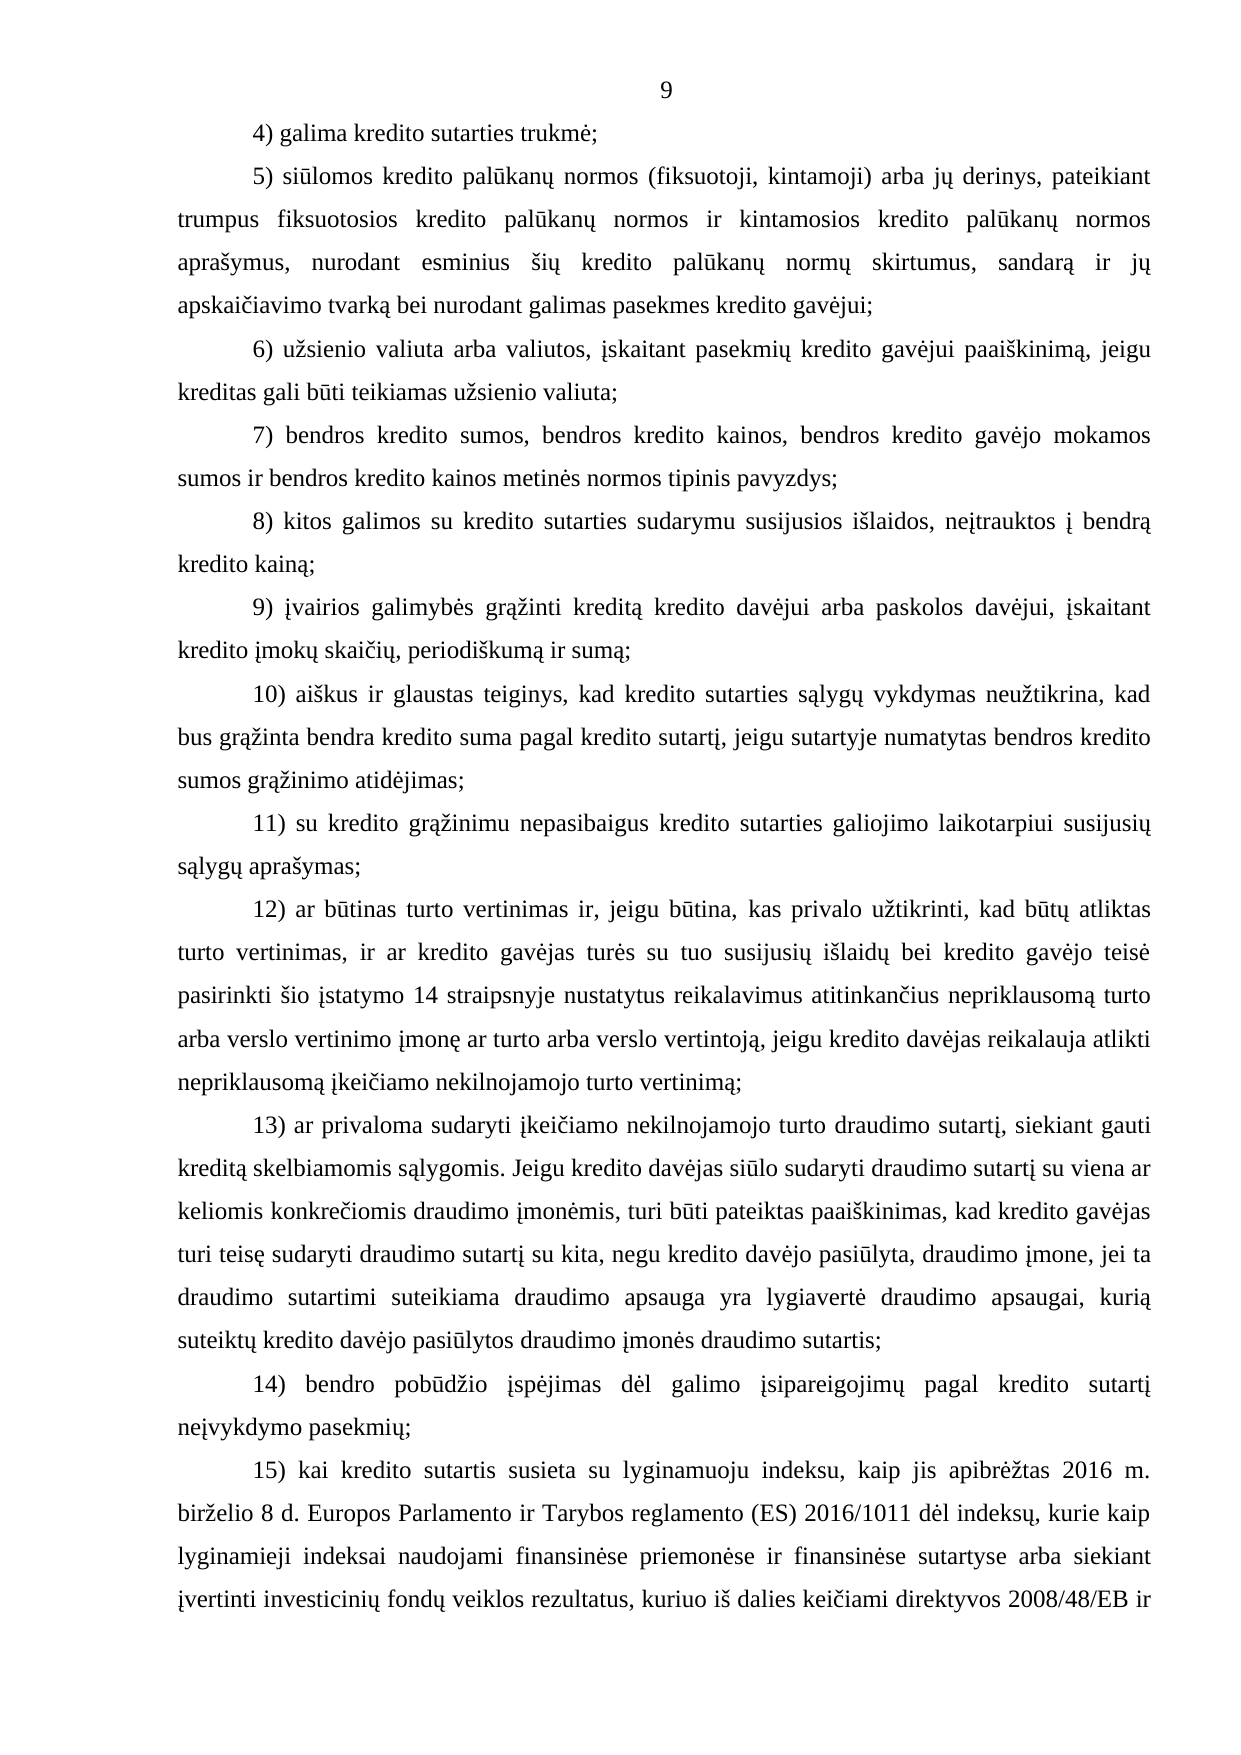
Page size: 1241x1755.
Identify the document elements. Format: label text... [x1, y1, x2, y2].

text 12) ar būtinas turto vertinimas ir, jeigu būtina, kas privalo užtikrinti, kad būtų atliktas turto vertinimas, ir ar kredito gavėjas turės su tuo susijusių išlaidų bei kredito gavėjo teisė pasirinkti šio įstatymo 14 straipsnyje nustatytus reikalavimus atitinkančius nepriklausomą turto arba verslo vertinimo įmonę ar turto arba verslo vertintoją, jeigu kredito davėjas reikalauja atlikti nepriklausomą įkeičiamo nekilnojamojo turto vertinimą; [177, 894, 1152, 1096]
text 14) bendro pobūdžio įspėjimas dėl galimo įsipareigojimų pagal kredito sutartį neįvykdymo pasekmių; [177, 1369, 1152, 1441]
text 9) įvairios galimybės grąžinti kreditą kredito davėjui arba paskolos davėjui, įskaitant kredito įmokų skaičių, periodiškumą ir sumą; [177, 592, 1152, 664]
text 10) aiškus ir glaustas teiginys, kad kredito sutarties sąlygų vykdymas neužtikrina, kad bus grąžinta bendra kredito suma pagal kredito sutartį, jeigu sutartyje numatytas bendros kredito sumos grąžinimo atidėjimas; [177, 679, 1152, 794]
text 8) kitos galimos su kredito sutarties sudarymu susijusios išlaidos, neįtrauktos į bendrą kredito kainą; [177, 506, 1152, 578]
text 11) su kredito grąžinimu nepasibaigus kredito sutarties galiojimo laikotarpiui susijusių sąlygų aprašymas; [177, 808, 1152, 880]
text 13) ar privaloma sudaryti įkeičiamo nekilnojamojo turto draudimo sutartį, siekiant gauti kreditą skelbiamomis sąlygomis. Jeigu kredito davėjas siūlo sudaryti draudimo sutartį su viena ar keliomis konkrečiomis draudimo įmonėmis, turi būti pateiktas paaiškinimas, kad kredito gavėjas turi teisę sudaryti draudimo sutartį su kita, negu kredito davėjo pasiūlyta, draudimo įmone, jei ta draudimo sutartimi suteikiama draudimo apsauga yra lygiavertė draudimo apsaugai, kurią suteiktų kredito davėjo pasiūlytos draudimo įmonės draudimo sutartis; [177, 1110, 1152, 1354]
text 15) kai kredito sutartis susieta su lyginamuoju indeksu, kaip jis apibrėžtas 2016 m. birželio 8 d. Europos Parlamento ir Tarybos reglamento (ES) 2016/1011 dėl indeksų, kurie kaip lyginamieji indeksai naudojami finansinėse priemonėse ir finansinėse sutartyse arba siekiant įvertinti investicinių fondų veiklos rezultatus, kuriuo iš dalies keičiami direktyvos 2008/48/EB ir [177, 1455, 1152, 1613]
text 5) siūlomos kredito palūkanų normos (fiksuotoji, kintamoji) arba jų derinys, pateikiant trumpus fiksuotosios kredito palūkanų normos ir kintamosios kredito palūkanų normos aprašymus, nurodant esminius šių kredito palūkanų normų skirtumus, sandarą ir jų apskaičiavimo tvarką bei nurodant galimas pasekmes kredito gavėjui; [177, 161, 1152, 319]
text 7) bendros kredito sumos, bendros kredito kainos, bendros kredito gavėjo mokamos sumos ir bendros kredito kainos metinės normos tipinis pavyzdys; [177, 420, 1152, 492]
text 4) galima kredito sutarties trukmė; [177, 118, 1152, 147]
text 6) užsienio valiuta arba valiutos, įskaitant pasekmių kredito gavėjui paaiškinimą, jeigu kreditas gali būti teikiamas užsienio valiuta; [177, 334, 1152, 406]
